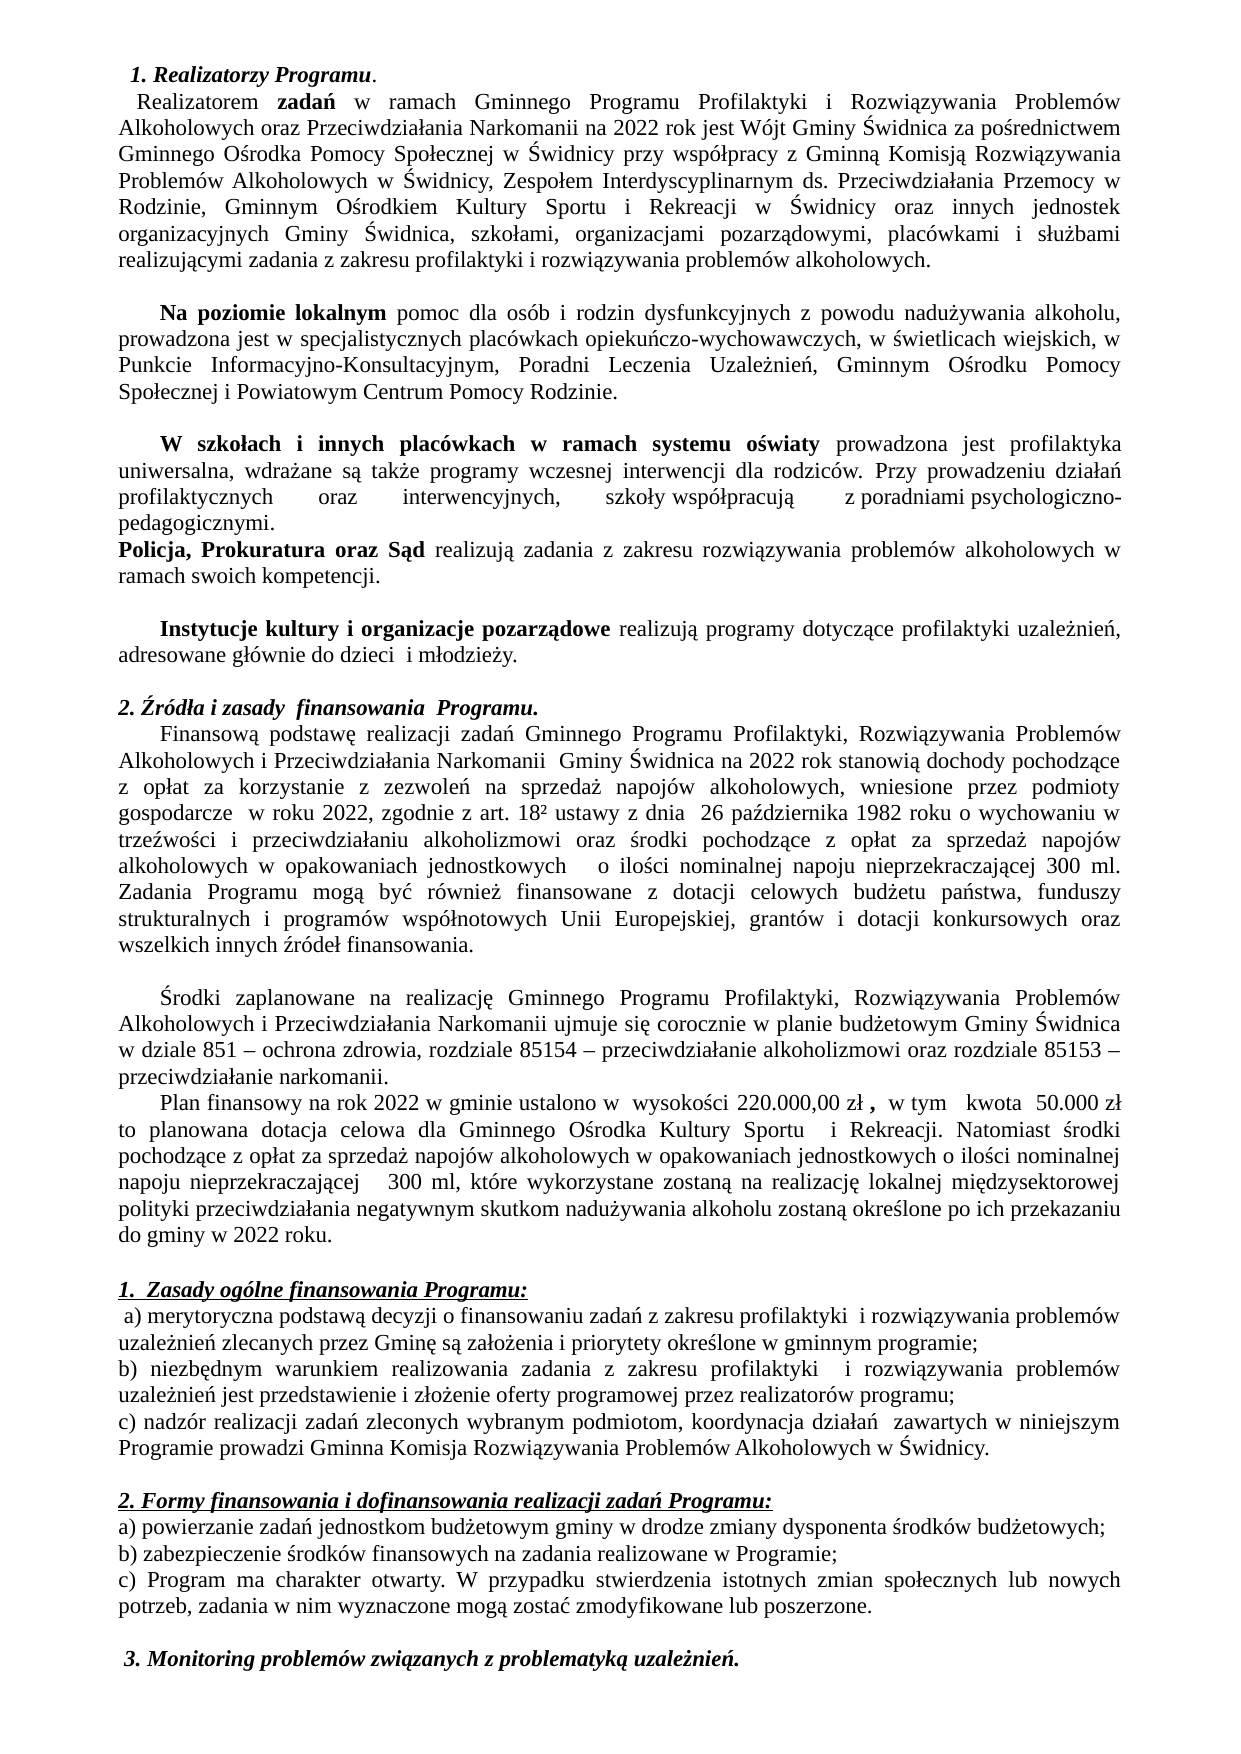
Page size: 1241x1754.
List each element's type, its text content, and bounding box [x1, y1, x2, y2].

text a) powierzanie zadań jednostkom budżetowym gminy w drodze zmiany dysponenta środków budżetowych; [118, 1513, 1122, 1540]
text b) zabezpieczenie środków finansowych na zadania realizowane w Programie; [118, 1540, 1122, 1566]
text Środki zaplanowane na realizację Gminnego Programu Profilaktyki, Rozwiązywania Problemów Alkoholowych i Przeciwdziałania Narkomanii ujmuje się corocznie w planie budżetowym Gminy Świdnica w dziale 851 – ochrona zdrowia, rozdziale 85154 – przeciwdziałanie alkoholizmowi oraz rozdziale 85153 – przeciwdziałanie narkomanii. [118, 984, 1122, 1089]
text c) nadzór realizacji zadań zleconych wybranym podmiotom, koordynacja działań zawartych w niniejszym Programie prowadzi Gminna Komisja Rozwiązywania Problemów Alkoholowych w Świdnicy. [118, 1408, 1122, 1461]
text c) Program ma charakter otwarty. W przypadku stwierdzenia istotnych zmian społecznych lub nowych potrzeb, zadania w nim wyznaczone mogą zostać zmodyfikowane lub poszerzone. [118, 1566, 1122, 1619]
text b) niezbędnym warunkiem realizowania zadania z zakresu profilaktyki i rozwiązywania problemów uzależnień jest przedstawienie i złożenie oferty programowej przez realizatorów programu; [118, 1355, 1122, 1408]
text 2. Formy finansowania i dofinansowania realizacji zadań Programu: [118, 1487, 1122, 1513]
text 1. Zasady ogólne finansowania Programu: [118, 1276, 1122, 1302]
text 1. Realizatorzy Programu. [118, 59, 1122, 88]
text a) merytoryczna podstawą decyzji o finansowaniu zadań z zakresu profilaktyki i rozwiązywania problemów uzależnień zlecanych przez Gminę są założenia i priorytety określone w gminnym programie; [118, 1302, 1122, 1355]
text Finansową podstawę realizacji zadań Gminnego Programu Profilaktyki, Rozwiązywania Problemów Alkoholowych i Przeciwdziałania Narkomanii Gminy Świdnica na 2022 rok stanowią dochody pochodzące z opłat za korzystanie z zezwoleń na sprzedaż napojów alkoholowych, wniesione przez podmioty gospodarcze w roku 2022, zgodnie z art. 18² ustawy z dnia 26 października 1982 roku o wychowaniu w trzeźwości i przeciwdziałaniu alkoholizmowi oraz środki pochodzące z opłat za sprzedaż napojów alkoholowych w opakowaniach jednostkowych o ilości nominalnej napoju nieprzekraczającej 300 ml. Zadania Programu mogą być również finansowane z dotacji celowych budżetu państwa, funduszy strukturalnych i programów współnotowych Unii Europejskiej, grantów i dotacji konkursowych oraz wszelkich innych źródeł finansowania. [118, 720, 1122, 957]
text Policja, Prokuratura oraz Sąd realizują zadania z zakresu rozwiązywania problemów alkoholowych w ramach swoich kompetencji. [118, 536, 1122, 588]
text W szkołach i innych placówkach w ramach systemu oświaty prowadzona jest profilaktyka uniwersalna, wdrażane są także programy wczesnej interwencji dla rodziców. Przy prowadzeniu działań profilaktycznych oraz interwencyjnych, szkoły współpracują z poradniami psychologiczno-pedagogicznymi. [118, 430, 1122, 536]
text 2. Źródła i zasady finansowania Programu. [118, 694, 1122, 720]
text Plan finansowy na rok 2022 w gminie ustalono w wysokości 220.000,00 zł , w tym kwota 50.000 zł to planowana dotacja celowa dla Gminnego Ośrodka Kultury Sportu i Rekreacji. Natomiast środki pochodzące z opłat za sprzedaż napojów alkoholowych w opakowaniach jednostkowych o ilości nominalnej napoju nieprzekraczającej 300 ml, które wykorzystane zostaną na realizację lokalnej międzysektorowej polityki przeciwdziałania negatywnym skutkom nadużywania alkoholu zostaną określone po ich przekazaniu do gminy w 2022 roku. [118, 1089, 1122, 1247]
text Realizatorem zadań w ramach Gminnego Programu Profilaktyki i Rozwiązywania Problemów Alkoholowych oraz Przeciwdziałania Narkomanii na 2022 rok jest Wójt Gminy Świdnica za pośrednictwem Gminnego Ośrodka Pomocy Społecznej w Świdnicy przy współpracy z Gminną Komisją Rozwiązywania Problemów Alkoholowych w Świdnicy, Zespołem Interdyscyplinarnym ds. Przeciwdziałania Przemocy w Rodzinie, Gminnym Ośrodkiem Kultury Sportu i Rekreacji w Świdnicy oraz innych jednostek organizacyjnych Gminy Świdnica, szkołami, organizacjami pozarządowymi, placówkami i służbami realizującymi zadania z zakresu profilaktyki i rozwiązywania problemów alkoholowych. [118, 88, 1122, 272]
text Na poziomie lokalnym pomoc dla osób i rodzin dysfunkcyjnych z powodu nadużywania alkoholu, prowadzona jest w specjalistycznych placówkach opiekuńczo-wychowawczych, w świetlicach wiejskich, w Punkcie Informacyjno-Konsultacyjnym, Poradni Leczenia Uzależnień, Gminnym Ośrodku Pomocy Społecznej i Powiatowym Centrum Pomocy Rodzinie. [118, 299, 1122, 404]
text 3. Monitoring problemów związanych z problematyką uzależnień. [118, 1645, 1122, 1671]
text Instytucje kultury i organizacje pozarządowe realizują programy dotyczące profilaktyki uzależnień, adresowane głównie do dzieci i młodzieży. [118, 615, 1122, 668]
